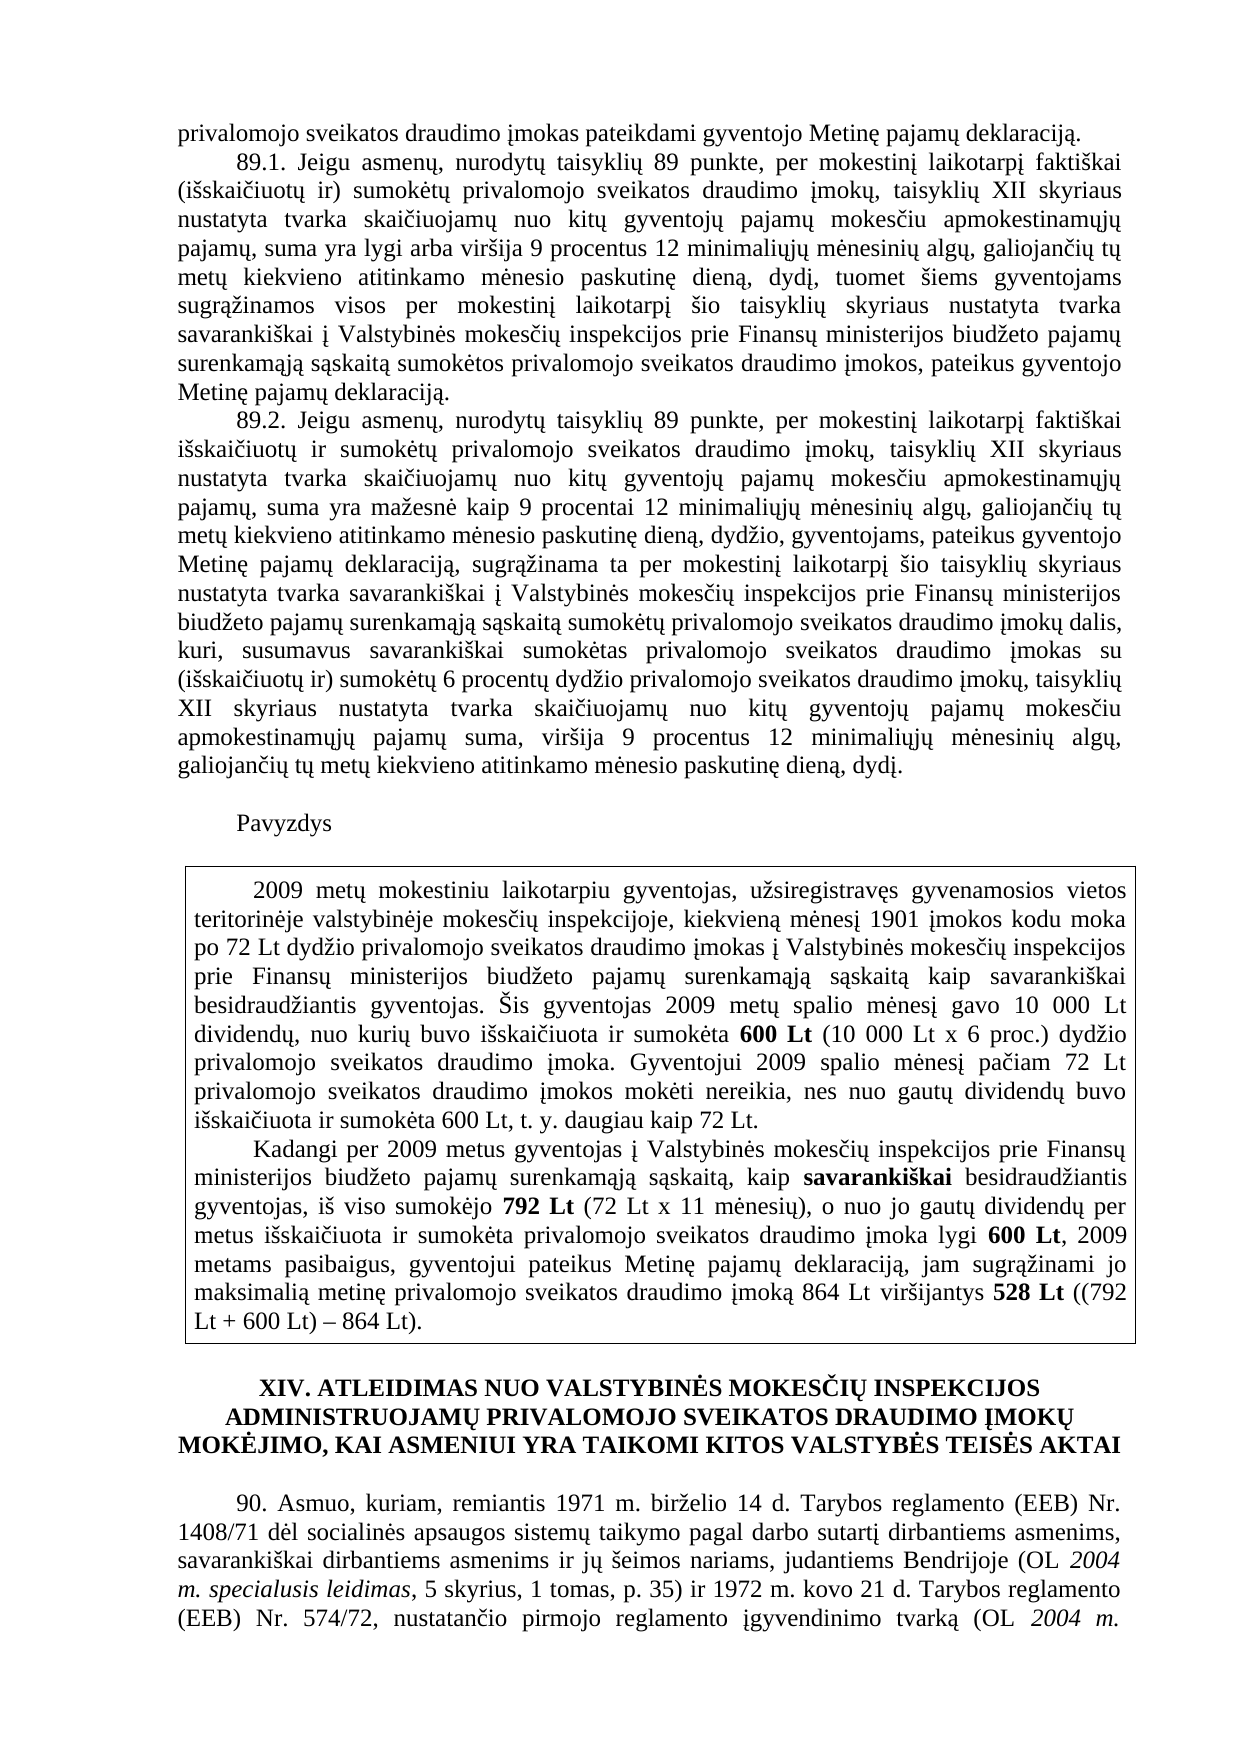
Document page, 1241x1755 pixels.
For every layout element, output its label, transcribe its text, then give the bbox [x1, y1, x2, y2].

text privalomojo sveikatos draudimo įmokas pateikdami gyventojo Metinę pajamų deklaraciją. [177, 118, 1122, 147]
text 90. Asmuo, kuriam, remiantis 1971 m. birželio 14 d. Tarybos reglamento (EEB) Nr. 1408/71 dėl socialinės apsaugos sistemų taikymo pagal darbo sutartį dirbantiems asmenims, savarankiškai dirbantiems asmenims ir jų šeimos nariams, judantiems Bendrijoje (OL 2004 m. specialusis leidimas, 5 skyrius, 1 tomas, p. 35) ir 1972 m. kovo 21 d. Tarybos reglamento (EEB) Nr. 574/72, nustatančio pirmojo reglamento įgyvendinimo tvarką (OL 2004 m. [177, 1488, 1122, 1632]
table_header 2009 metų mokestiniu laikotarpiu gyventojas, užsiregistravęs gyvenamosios vietos teritorinėje valstybinėje mokesčių inspekcijoje, kiekvieną mėnesį 1901 įmokos kodu moka po 72 Lt dydžio privalomojo sveikatos draudimo įmokas į Valstybinės mokesčių inspekcijos prie Finansų ministerijos biudžeto pajamų surenkamąją sąskaitą kaip savarankiškai besidraudžiantis gyventojas. Šis gyventojas 2009 metų spalio mėnesį gavo 10 000 Lt dividendų, nuo kurių buvo išskaičiuota ir sumokėta 600 Lt (10 000 Lt x 6 proc.) dydžio privalomojo sveikatos draudimo įmoka. Gyventojui 2009 spalio mėnesį pačiam 72 Lt privalomojo sveikatos draudimo įmokos mokėti nereikia, nes nuo gautų dividendų buvo išskaičiuota ir sumokėta 600 Lt, t. y. daugiau kaip 72 Lt. Kadangi per 2009 metus gyventojas į Valstybinės mokesčių inspekcijos prie Finansų ministerijos biudžeto pajamų surenkamąją sąskaitą, kaip savarankiškai besidraudžiantis gyventojas, iš viso sumokėjo 792 Lt (72 Lt x 11 mėnesių), o nuo jo gautų dividendų per metus išskaičiuota ir sumokėta privalomojo sveikatos draudimo įmoka lygi 600 Lt, 2009 metams pasibaigus, gyventojui pateikus Metinę pajamų deklaraciją, jam sugrąžinami jo maksimalią metinę privalomojo sveikatos draudimo įmoką 864 Lt viršijantys 528 Lt ((792 Lt + 600 Lt) – 864 Lt). [186, 867, 1135, 1343]
text Pavyzdys [177, 808, 1122, 837]
text 89.2. Jeigu asmenų, nurodytų taisyklių 89 punkte, per mokestinį laikotarpį faktiškai išskaičiuotų ir sumokėtų privalomojo sveikatos draudimo įmokų, taisyklių XII skyriaus nustatyta tvarka skaičiuojamų nuo kitų gyventojų pajamų mokesčiu apmokestinamųjų pajamų, suma yra mažesnė kaip 9 procentai 12 minimaliųjų mėnesinių algų, galiojančių tų metų kiekvieno atitinkamo mėnesio paskutinę dieną, dydžio, gyventojams, pateikus gyventojo Metinę pajamų deklaraciją, sugrąžinama ta per mokestinį laikotarpį šio taisyklių skyriaus nustatyta tvarka savarankiškai į Valstybinės mokesčių inspekcijos prie Finansų ministerijos biudžeto pajamų surenkamąją sąskaitą sumokėtų privalomojo sveikatos draudimo įmokų dalis, kuri, susumavus savarankiškai sumokėtas privalomojo sveikatos draudimo įmokas su (išskaičiuotų ir) sumokėtų 6 procentų dydžio privalomojo sveikatos draudimo įmokų, taisyklių XII skyriaus nustatyta tvarka skaičiuojamų nuo kitų gyventojų pajamų mokesčiu apmokestinamųjų pajamų suma, viršija 9 procentus 12 minimaliųjų mėnesinių algų, galiojančių tų metų kiekvieno atitinkamo mėnesio paskutinę dieną, dydį. [177, 406, 1122, 779]
text XIV. ATLEIDIMAS NUO VALSTYBINĖS MOKESČIŲ INSPEKCIJOS ADMINISTRUOJAMŲ privalomojo sveikatos draudimo ĮMOKŲ mokėjimo, kai asmeniui yra taikomi kitos valstybės teisės aktai [177, 1373, 1122, 1459]
text 89.1. Jeigu asmenų, nurodytų taisyklių 89 punkte, per mokestinį laikotarpį faktiškai (išskaičiuotų ir) sumokėtų privalomojo sveikatos draudimo įmokų, taisyklių XII skyriaus nustatyta tvarka skaičiuojamų nuo kitų gyventojų pajamų mokesčiu apmokestinamųjų pajamų, suma yra lygi arba viršija 9 procentus 12 minimaliųjų mėnesinių algų, galiojančių tų metų kiekvieno atitinkamo mėnesio paskutinę dieną, dydį, tuomet šiems gyventojams sugrąžinamos visos per mokestinį laikotarpį šio taisyklių skyriaus nustatyta tvarka savarankiškai į Valstybinės mokesčių inspekcijos prie Finansų ministerijos biudžeto pajamų surenkamąją sąskaitą sumokėtos privalomojo sveikatos draudimo įmokos, pateikus gyventojo Metinę pajamų deklaraciją. [177, 147, 1122, 406]
